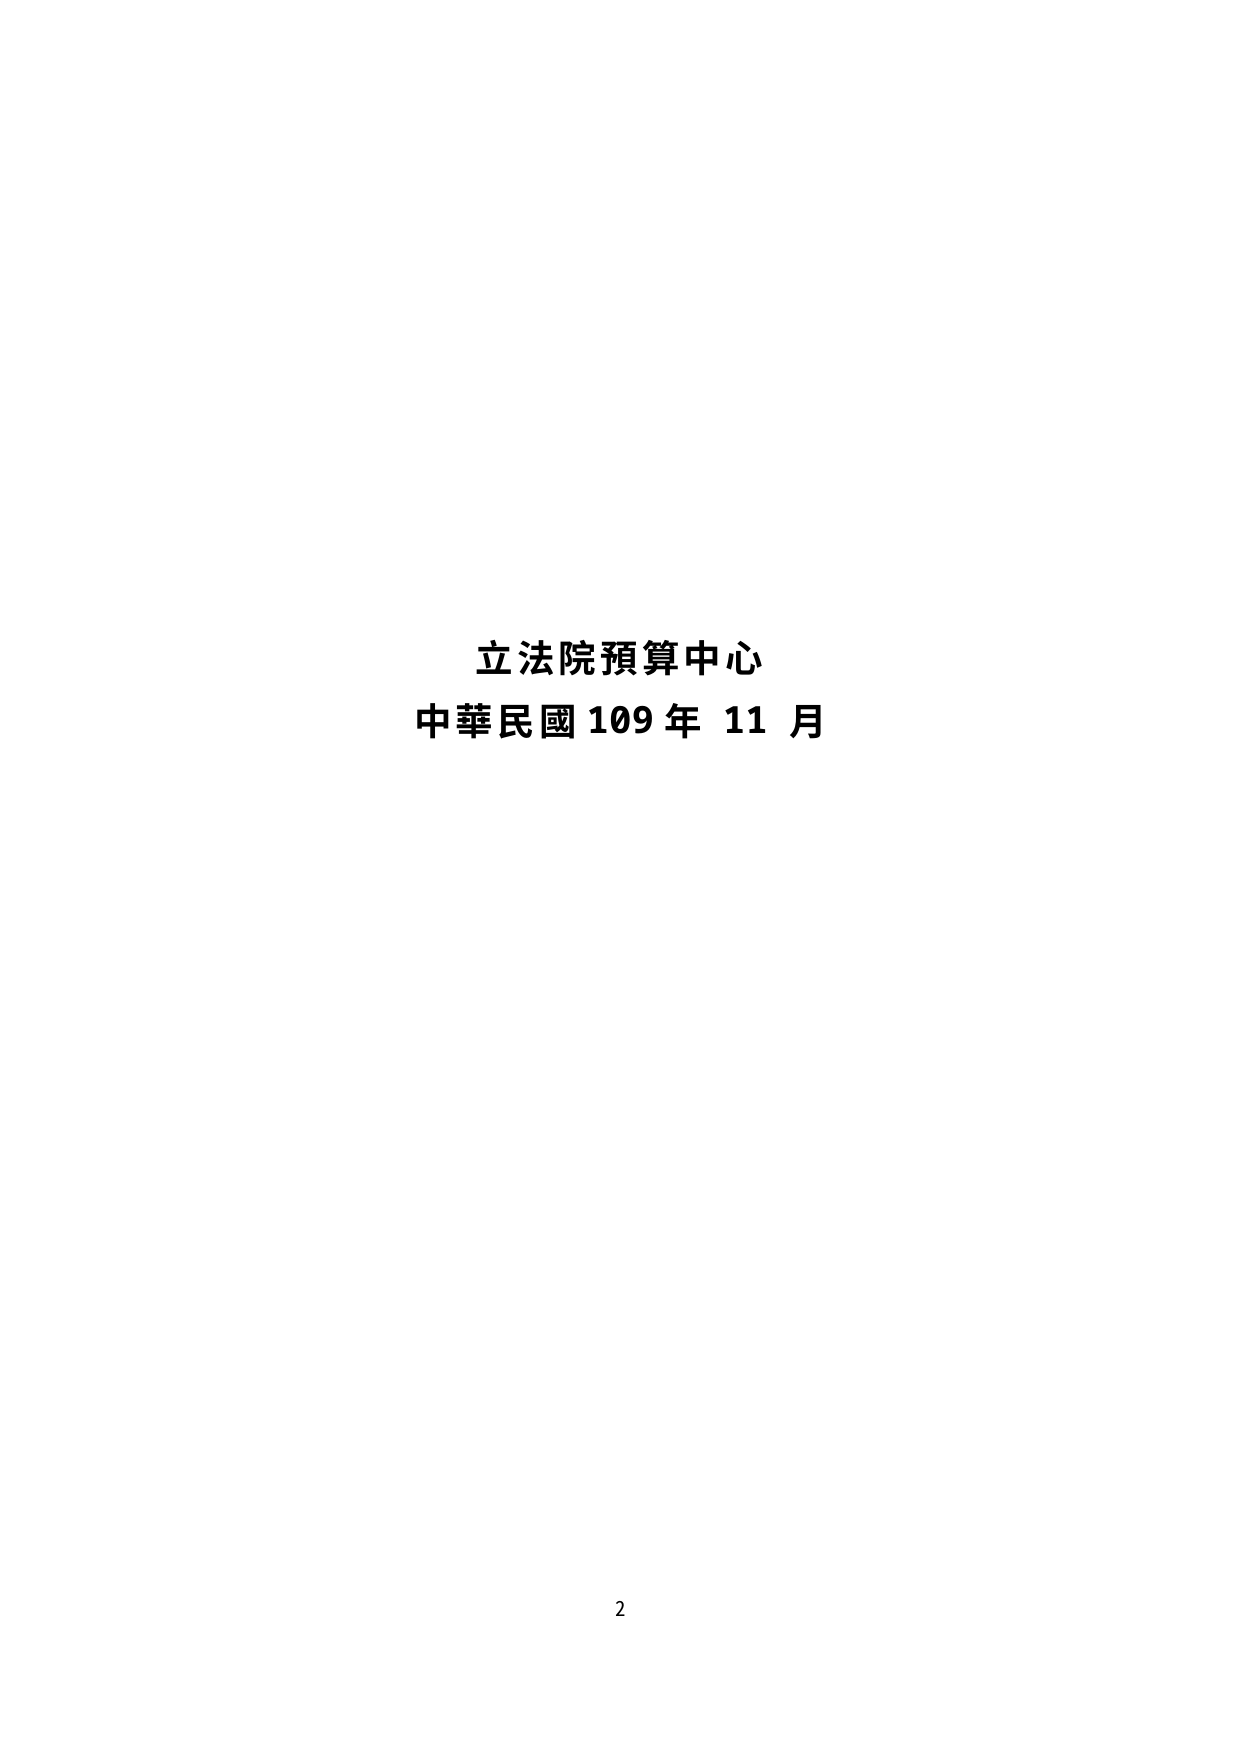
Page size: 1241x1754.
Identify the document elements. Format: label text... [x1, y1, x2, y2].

text 中華民國109年11月 [183, 677, 1058, 740]
text 立法院預算中心 [183, 615, 1058, 677]
